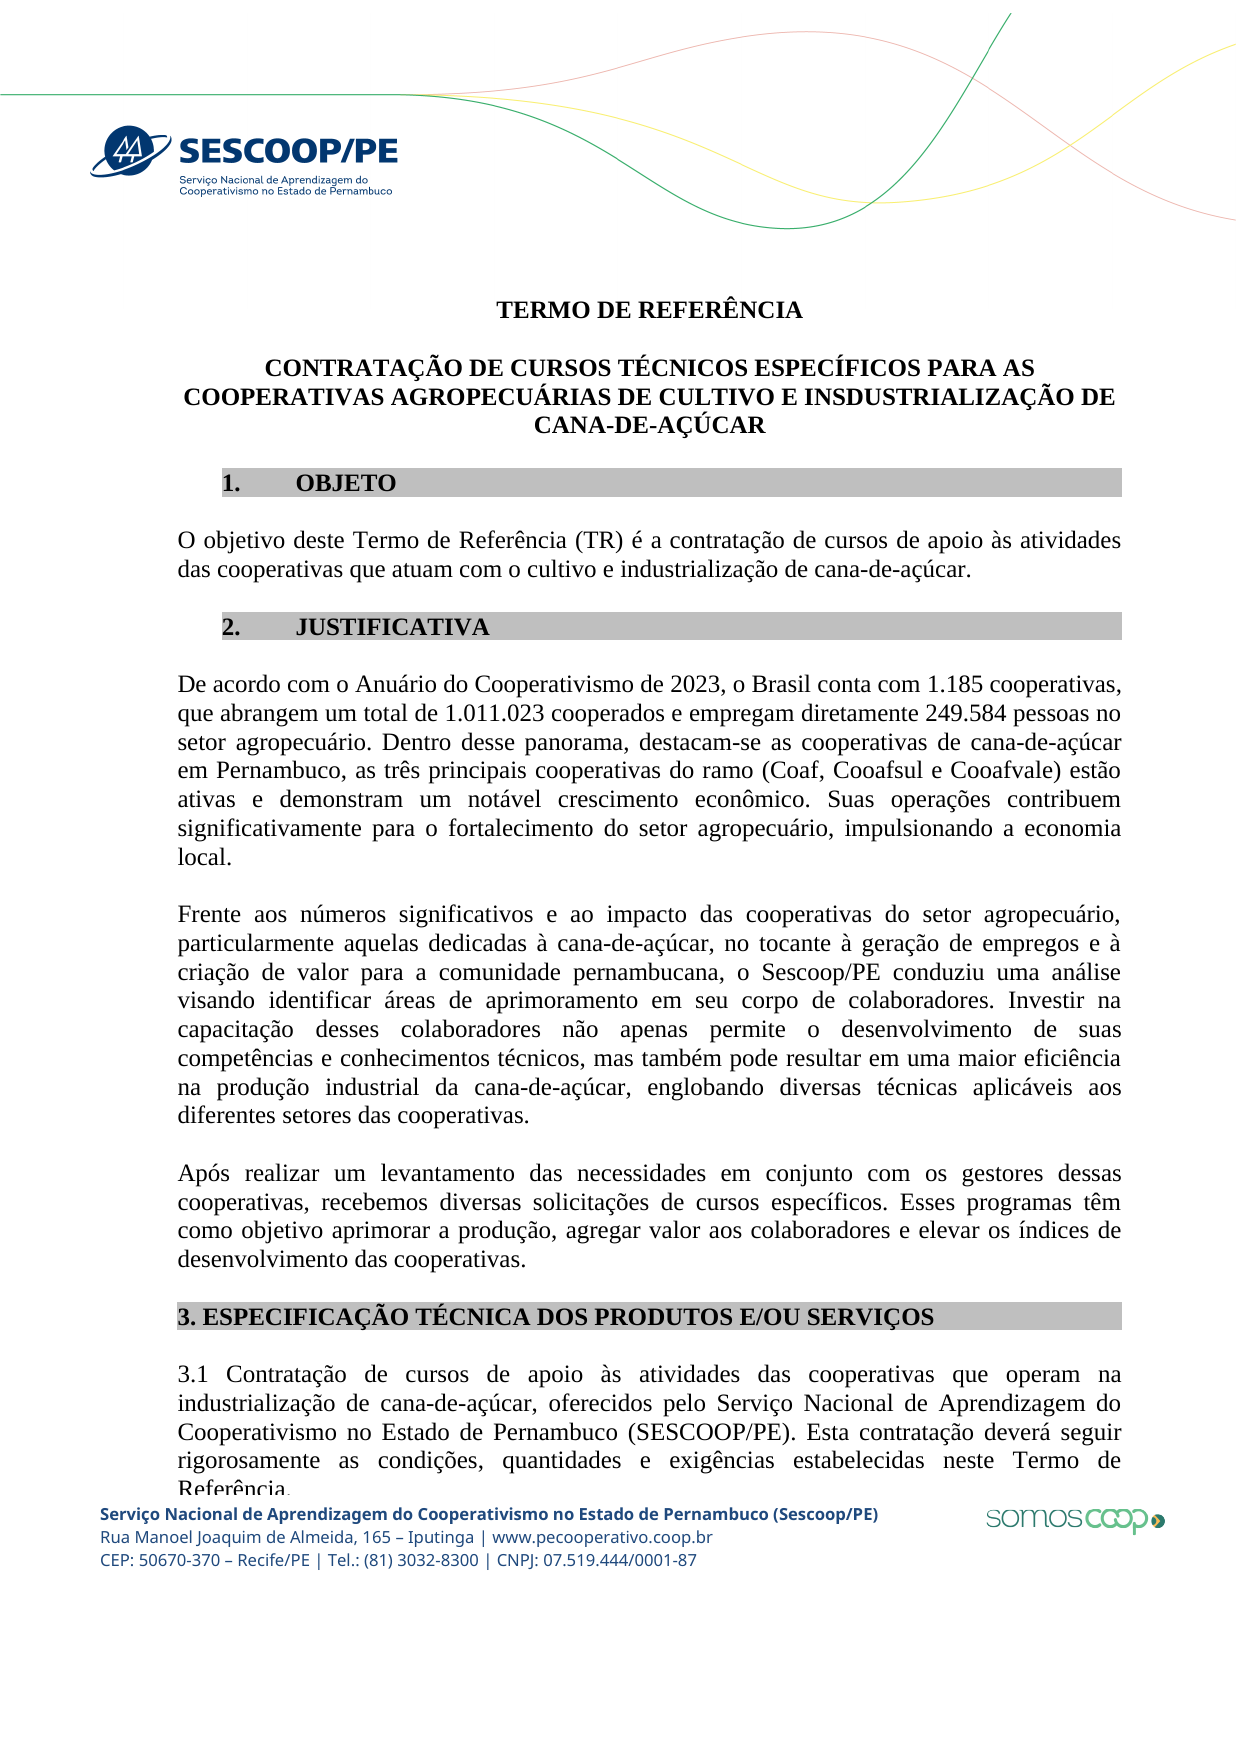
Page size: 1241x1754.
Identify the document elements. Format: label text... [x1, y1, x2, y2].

text Após realizar um levantamento das necessidades em conjunto com os gestores dessas cooperativas, recebemos diversas solicitações de cursos específicos. Esses programas têm como objetivo aprimorar a produção, agregar valor aos colaboradores e elevar os índices de desenvolvimento das cooperativas. [177, 1158, 1122, 1273]
text De acordo com o Anuário do Cooperativismo de 2023, o Brasil conta com 1.185 cooperativas, que abrangem um total de 1.011.023 cooperados e empregam diretamente 249.584 pessoas no setor agropecuário. Dentro desse panorama, destacam-se as cooperativas de cana-de-açúcar em Pernambuco, as três principais cooperativas do ramo (Coaf, Cooafsul e Cooafvale) estão ativas e demonstram um notável crescimento econômico. Suas operações contribuem significativamente para o fortalecimento do setor agropecuário, impulsionando a economia local. [177, 669, 1122, 870]
text 3.1 Contratação de cursos de apoio às atividades das cooperativas que operam na industrialização de cana-de-açúcar, oferecidos pelo Serviço Nacional de Aprendizagem do Cooperativismo no Estado de Pernambuco (SESCOOP/PE). Esta contratação deverá seguir rigorosamente as condições, quantidades e exigências estabelecidas neste Termo de Referência. [177, 1359, 1122, 1503]
text Frente aos números significativos e ao impacto das cooperativas do setor agropecuário, particularmente aquelas dedicadas à cana-de-açúcar, no tocante à geração de empregos e à criação de valor para a comunidade pernambucana, o Sescoop/PE conduziu uma análise visando identificar áreas de aprimoramento em seu corpo de colaboradores. Investir na capacitação desses colaboradores não apenas permite o desenvolvimento de suas competências e conhecimentos técnicos, mas também pode resultar em uma maior eficiência na produção industrial da cana-de-açúcar, englobando diversas técnicas aplicáveis aos diferentes setores das cooperativas. [177, 899, 1122, 1129]
list JUSTIFICATIVA [222, 612, 1122, 640]
text TERMO DE REFERÊNCIA [177, 309, 1122, 324]
text O objetivo deste Termo de Referência (TR) é a contratação de cursos de apoio às atividades das cooperativas que atuam com o cultivo e industrialização de cana-de-açúcar. [177, 525, 1122, 583]
text 3. ESPECIFICAÇÃO TÉCNICA DOS PRODUTOS E/OU SERVIÇOS [177, 1302, 1122, 1330]
text CONTRATAÇÃO DE CURSOS TÉCNICOS ESPECÍFICOS PARA AS COOPERATIVAS AGROPECUÁRIAS DE CULTIVO E INSDUSTRIALIZAÇÃO DE CANA-DE-AÇÚCAR [177, 353, 1122, 439]
list OBJETO [222, 468, 1122, 497]
